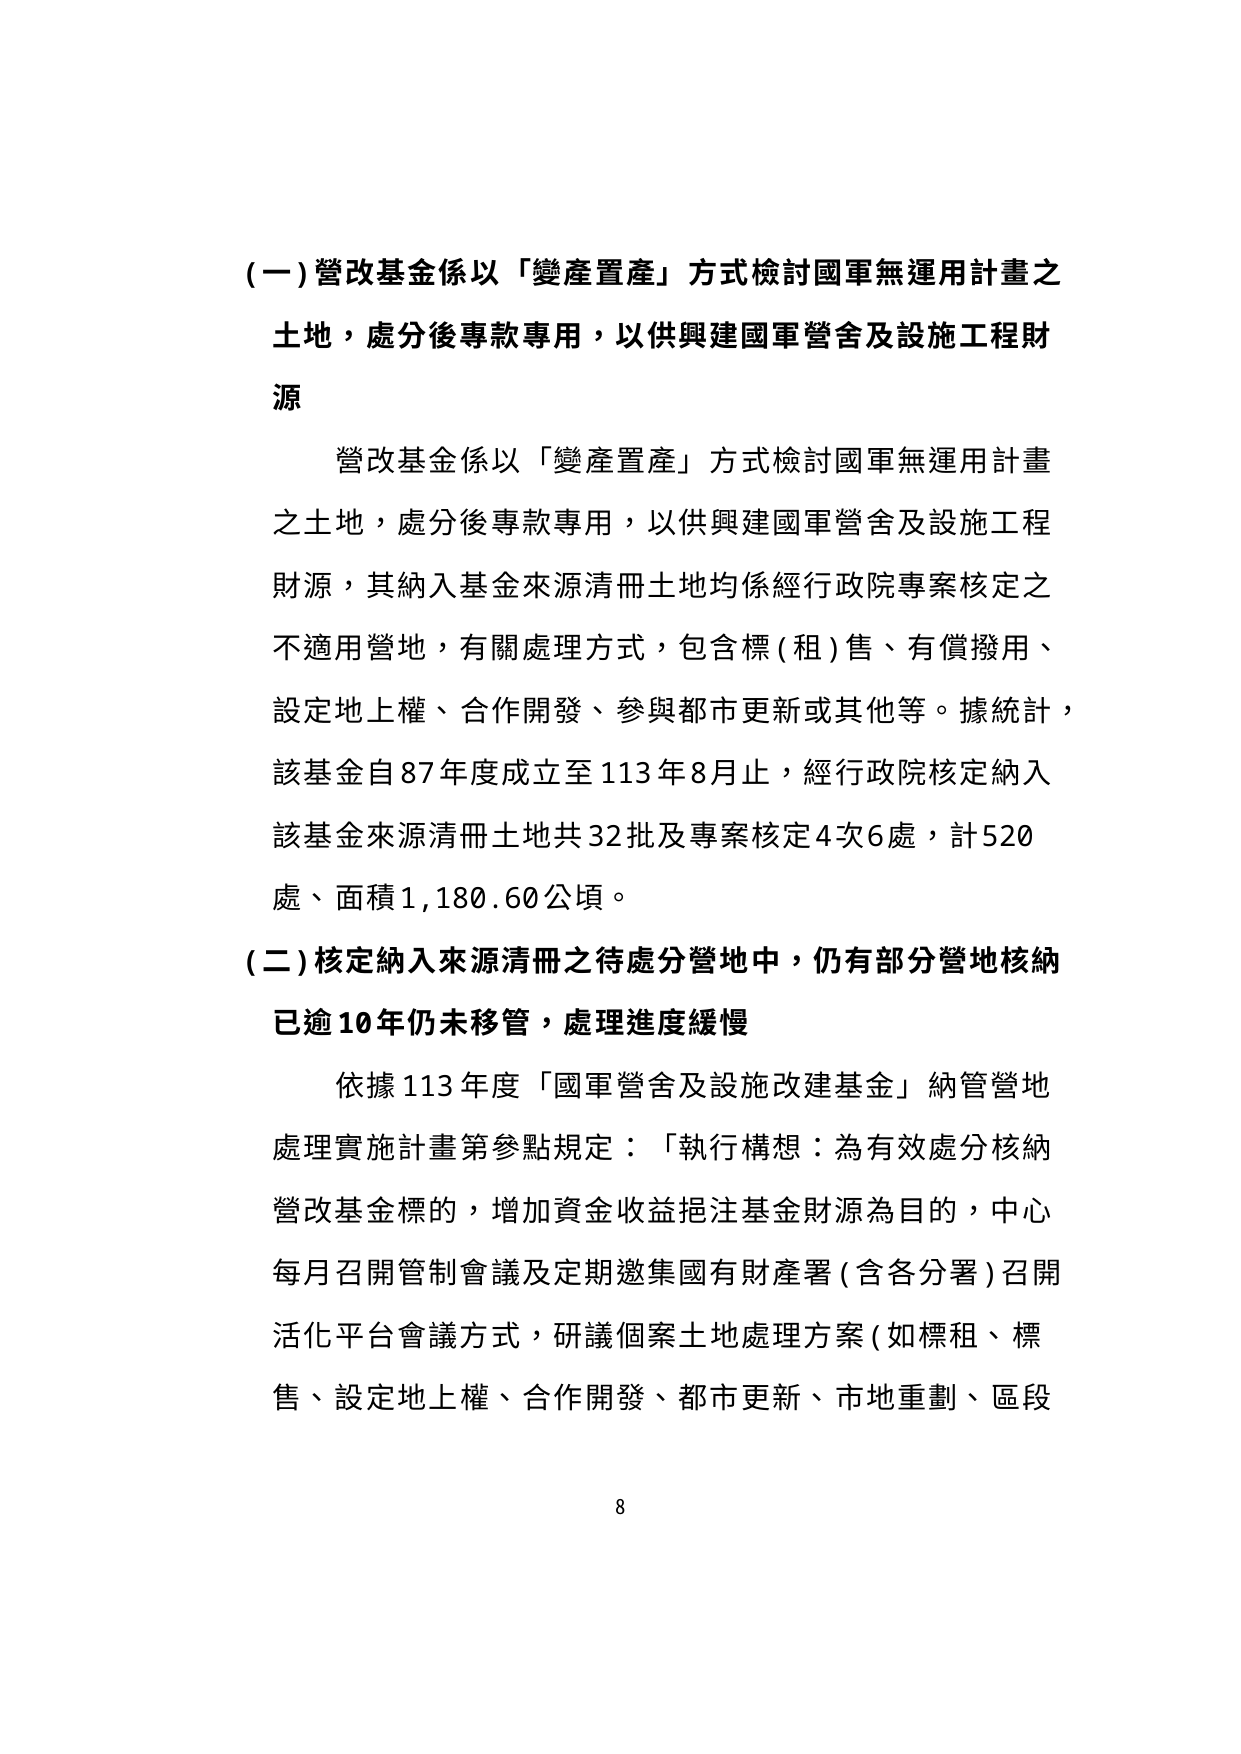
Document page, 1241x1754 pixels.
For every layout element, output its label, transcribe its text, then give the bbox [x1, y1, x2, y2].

text 依據113年度「國軍營舍及設施改建基金」納管營地處理實施計畫第參點規定：「執行構想：為有效處分核納營改基金標的，增加資金收益挹注基金財源為目的，中心每月召開管制會議及定期邀集國有財產署(含各分署)召開活化平台會議方式，研議個案土地處理方案(如標租、標售、設定地上權、合作開發、都市更新、市地重劃、區段 [266, 1042, 1063, 1417]
text (一)營改基金係以「變產置產」方式檢討國軍無運用計畫之土地，處分後專款專用，以供興建國軍營舍及設施工程財源 [236, 229, 1063, 417]
text 營改基金係以「變產置產」方式檢討國軍無運用計畫之土地，處分後專款專用，以供興建國軍營舍及設施工程財源，其納入基金來源清冊土地均係經行政院專案核定之不適用營地，有關處理方式，包含標(租)售、有償撥用、設定地上權、合作開發、參與都市更新或其他等。據統計，該基金自87年度成立至113年8月止，經行政院核定納入該基金來源清冊土地共32批及專案核定4次6處，計520 處、面積1,180.60公頃。 [266, 417, 1063, 917]
text (二)核定納入來源清冊之待處分營地中，仍有部分營地核納已逾10年仍未移管，處理進度緩慢 [236, 917, 1063, 1042]
